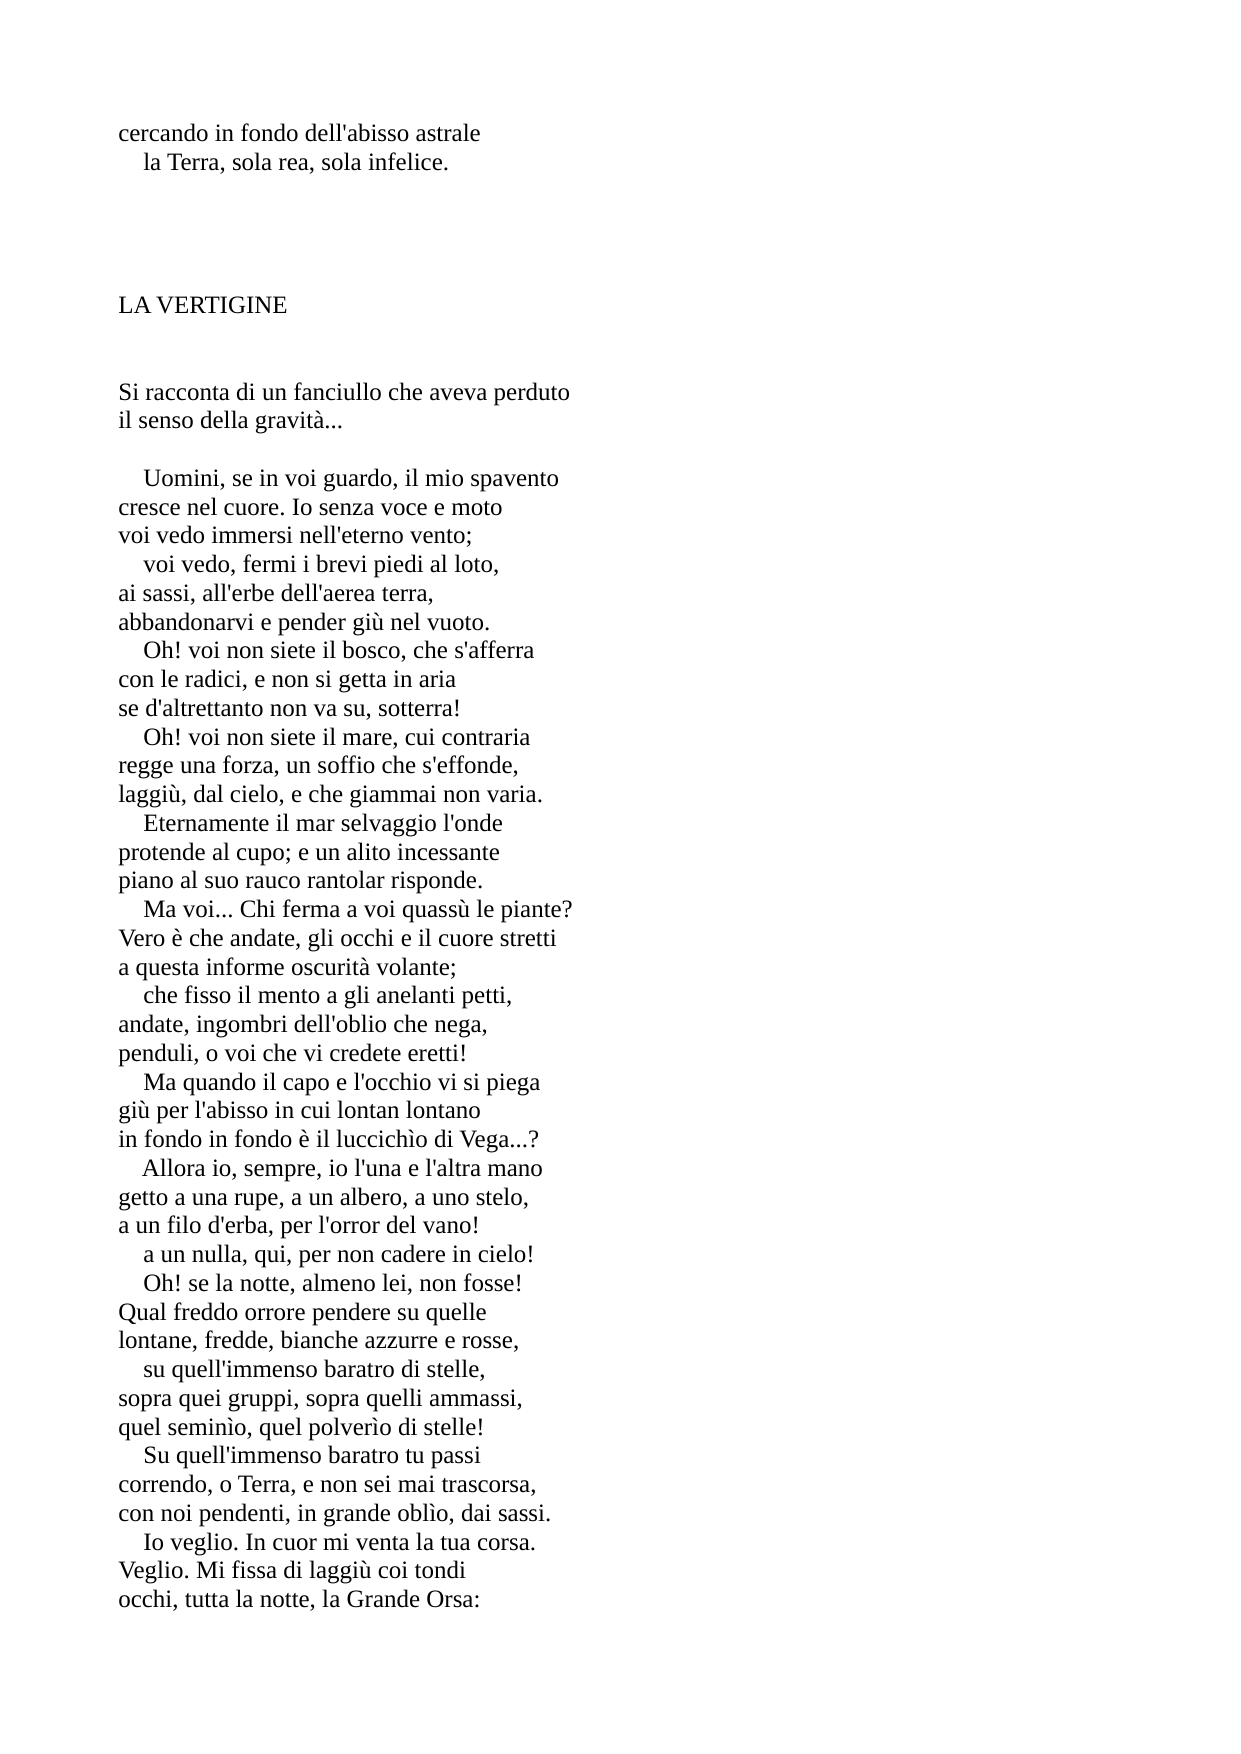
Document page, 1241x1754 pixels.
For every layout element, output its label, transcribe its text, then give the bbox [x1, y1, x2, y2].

text occhi, tutta la notte, la Grande Orsa: [118, 1584, 1122, 1613]
text Qual freddo orrore pendere su quelle [118, 1297, 1122, 1326]
text con noi pendenti, in grande oblìo, dai sassi. [118, 1498, 1122, 1527]
text andate, ingombri dell'oblio che nega, [118, 1009, 1122, 1038]
text su quell'immenso baratro di stelle, [118, 1354, 1122, 1383]
text Vero è che andate, gli occhi e il cuore stretti [118, 923, 1122, 952]
text Ma quando il capo e l'occhio vi si piega [118, 1067, 1122, 1096]
text Oh! se la notte, almeno lei, non fosse! [118, 1268, 1122, 1297]
text Si racconta di un fanciullo che aveva perduto [118, 377, 1122, 406]
text cercando in fondo dell'abisso astrale [118, 118, 1122, 147]
text Uomini, se in voi guardo, il mio spavento [118, 463, 1122, 492]
text Oh! voi non siete il mare, cui contraria [118, 722, 1122, 751]
text penduli, o voi che vi credete eretti! [118, 1038, 1122, 1067]
text a un nulla, qui, per non cadere in cielo! [118, 1239, 1122, 1268]
text Su quell'immenso baratro tu passi [118, 1441, 1122, 1469]
text Eternamente il mar selvaggio l'onde [118, 808, 1122, 837]
text Ma voi... Chi ferma a voi quassù le piante? [118, 894, 1122, 923]
text con le radici, e non si getta in aria [118, 664, 1122, 693]
text piano al suo rauco rantolar risponde. [118, 866, 1122, 894]
text voi vedo immersi nell'eterno vento; [118, 521, 1122, 549]
text correndo, o Terra, e non sei mai trascorsa, [118, 1469, 1122, 1498]
text LA VERTIGINE [118, 291, 1122, 319]
text sopra quei gruppi, sopra quelli ammassi, [118, 1383, 1122, 1412]
text lontane, fredde, bianche azzurre e rosse, [118, 1326, 1122, 1354]
text Oh! voi non siete il bosco, che s'afferra [118, 636, 1122, 664]
text abbandonarvi e pender giù nel vuoto. [118, 607, 1122, 636]
text quel seminìo, quel polverìo di stelle! [118, 1412, 1122, 1441]
text a questa informe oscurità volante; [118, 952, 1122, 981]
text protende al cupo; e un alito incessante [118, 837, 1122, 866]
text la Terra, sola rea, sola infelice. [118, 147, 1122, 176]
text getto a una rupe, a un albero, a uno stelo, [118, 1182, 1122, 1211]
text voi vedo, fermi i brevi piedi al loto, [118, 549, 1122, 578]
text laggiù, dal cielo, e che giammai non varia. [118, 779, 1122, 808]
text Io veglio. In cuor mi venta la tua corsa. [118, 1527, 1122, 1556]
text Allora io, sempre, io l'una e l'altra mano [118, 1153, 1122, 1182]
text cresce nel cuore. Io senza voce e moto [118, 492, 1122, 521]
text ai sassi, all'erbe dell'aerea terra, [118, 578, 1122, 607]
text Veglio. Mi fissa di laggiù coi tondi [118, 1556, 1122, 1584]
text giù per l'abisso in cui lontan lontano [118, 1096, 1122, 1124]
text se d'altrettanto non va su, sotterra! [118, 693, 1122, 722]
text regge una forza, un soffio che s'effonde, [118, 751, 1122, 779]
text il senso della gravità... [118, 406, 1122, 434]
text che fisso il mento a gli anelanti petti, [118, 981, 1122, 1009]
text a un filo d'erba, per l'orror del vano! [118, 1211, 1122, 1239]
text in fondo in fondo è il luccichìo di Vega...? [118, 1124, 1122, 1153]
